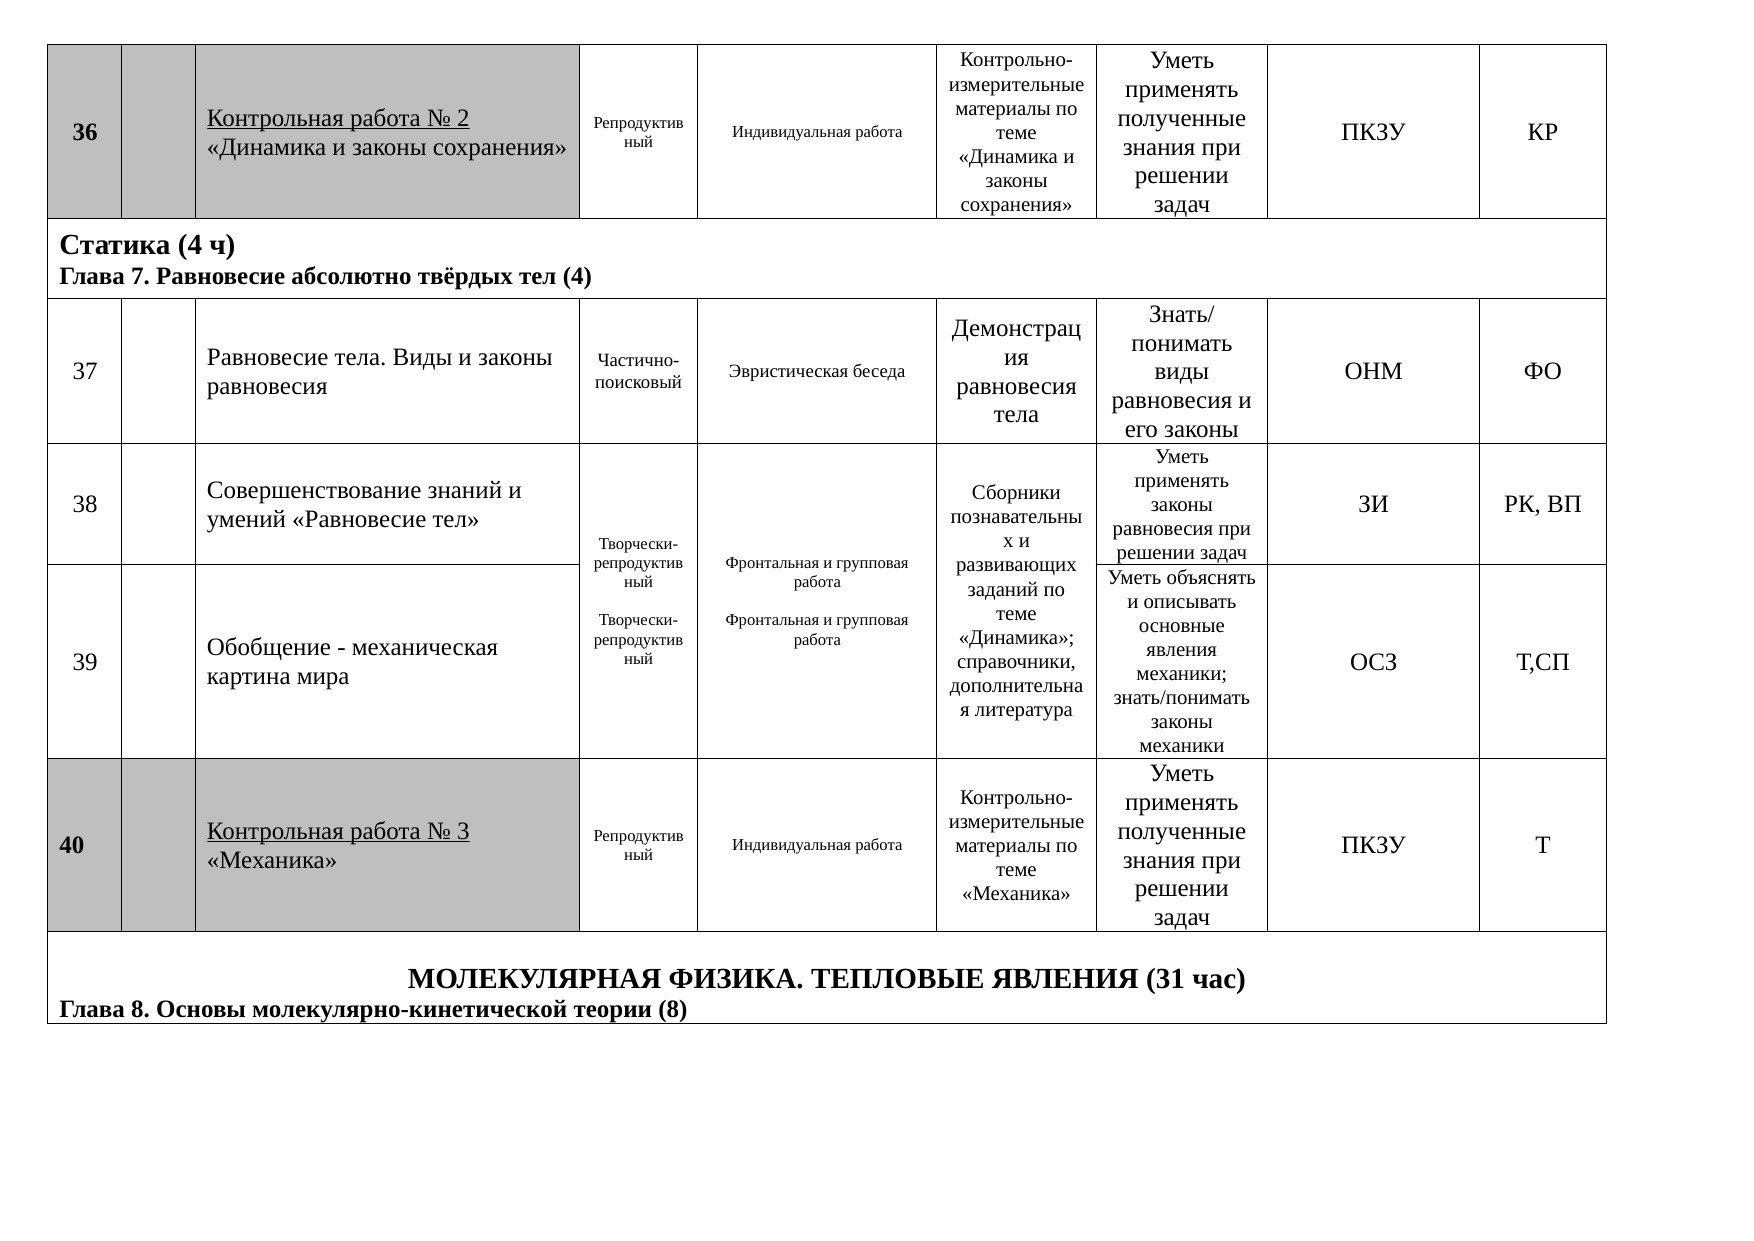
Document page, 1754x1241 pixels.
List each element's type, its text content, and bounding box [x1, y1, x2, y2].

table_cell Демонстрация равновесия тела [937, 299, 1096, 443]
table_cell Знать/понимать виды равновесия и его законы [1097, 299, 1267, 443]
table_cell Индивидуальная работа [698, 759, 936, 931]
table_cell 37 [48, 299, 121, 443]
table_cell Равновесие тела. Виды и законы равновесия [196, 299, 579, 443]
table_cell РК, ВП [1480, 444, 1606, 564]
table_cell Репродуктивный [580, 759, 697, 931]
table_cell Уметь применять полученные знания при решении задач [1097, 45, 1267, 218]
table_cell Частично-поисковый [580, 299, 697, 443]
table_cell МОЛЕКУЛЯРНАЯ ФИЗИКА. ТЕПЛОВЫЕ ЯВЛЕНИЯ (31 час) Глава 8. Основы молекулярно-кинетической теории (8) [48, 932, 1606, 1023]
table_cell ОСЗ [1268, 565, 1479, 757]
table_cell Контрольно-измерительные материалы по теме «Механика» [937, 759, 1096, 931]
table_cell Контрольно-измерительные материалы по теме «Динамика и законы сохранения» [937, 45, 1096, 218]
table_cell ОНМ [1268, 299, 1479, 443]
table_cell ЗИ [1268, 444, 1479, 564]
table_cell Сборники познавательных и развивающих заданий по теме «Динамика»; справочники, дополнительная литература [937, 444, 1096, 757]
table_cell 36 [48, 45, 121, 218]
table_cell Уметь объяснять и описывать основные явления механики; знать/понимать законы механики [1097, 565, 1267, 757]
table_cell ФО [1480, 299, 1606, 443]
table_cell Обобщение - механическая картина мира [196, 565, 579, 757]
table_cell Уметь применять законы равновесия при решении задач [1097, 444, 1267, 564]
table_cell Индивидуальная работа [698, 45, 936, 218]
table_cell [122, 299, 195, 443]
table_cell [122, 759, 195, 931]
table_cell Статика (4 ч) Глава 7. Равновесие абсолютно твёрдых тел (4) [48, 219, 1606, 298]
table_cell Контрольная работа № 3 «Механика» [196, 759, 579, 931]
table_cell 38 [48, 444, 121, 564]
table_cell Репродуктивный [580, 45, 697, 218]
table_cell Фронтальная и групповая работа Фронтальная и групповая работа [698, 444, 936, 757]
table_cell 39 [48, 565, 121, 757]
table_cell Совершенствование знаний и умений «Равновесие тел» [196, 444, 579, 564]
table_cell Т,СП [1480, 565, 1606, 757]
table_cell Эвристическая беседа [698, 299, 936, 443]
table_cell ПКЗУ [1268, 45, 1479, 218]
table_cell 40 [48, 759, 121, 931]
table_cell Контрольная работа № 2 «Динамика и законы сохранения» [196, 45, 579, 218]
table_cell ПКЗУ [1268, 759, 1479, 931]
table_cell [122, 45, 195, 218]
table_cell [122, 444, 195, 564]
table_cell [122, 565, 195, 757]
table_cell Творчески-репродуктивный Творчески-репродуктивный [580, 444, 697, 757]
table_cell Т [1480, 759, 1606, 931]
table_cell Уметь применять полученные знания при решении задач [1097, 759, 1267, 931]
table_cell КР [1480, 45, 1606, 218]
